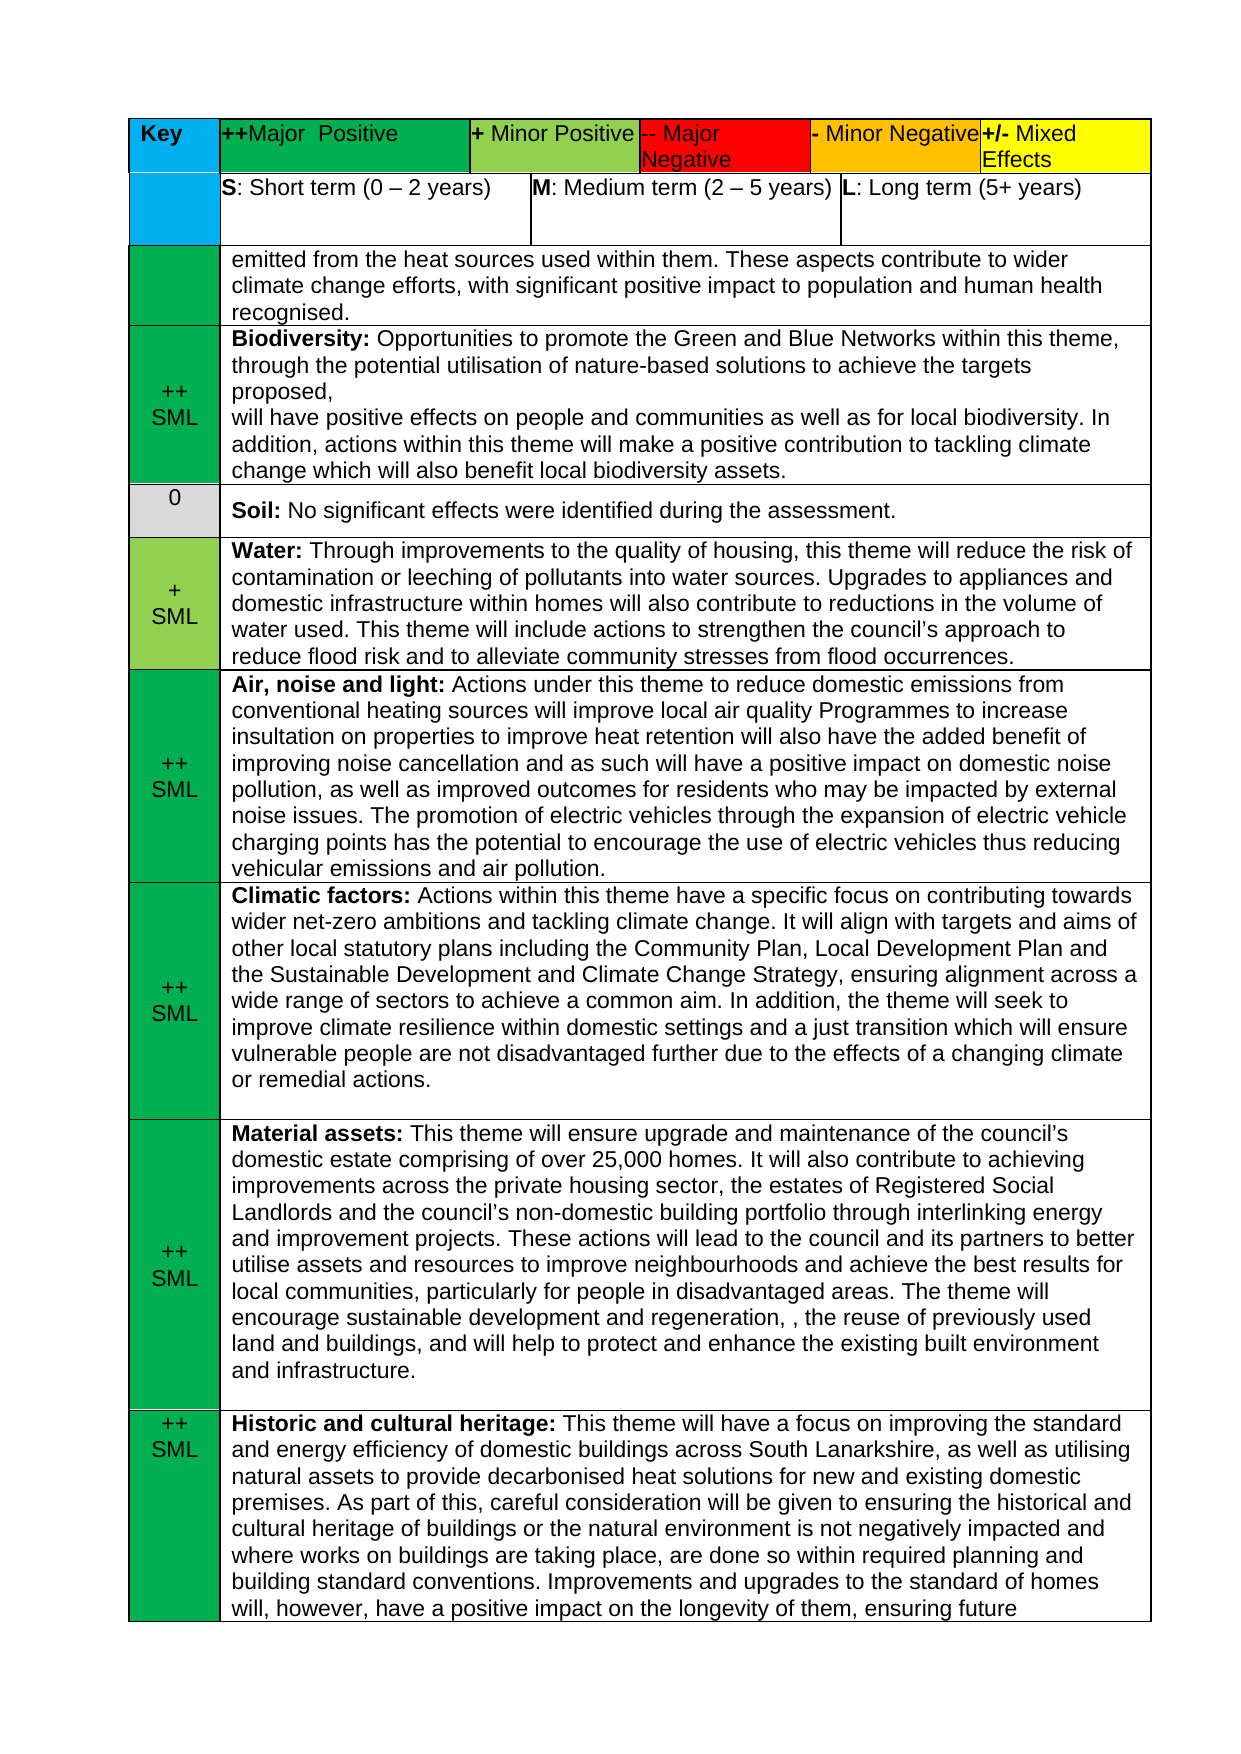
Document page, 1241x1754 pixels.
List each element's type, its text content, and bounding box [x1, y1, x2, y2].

table_cell S: Short term (0 – 2 years) [221, 174, 530, 245]
table_header ++Major Positive [221, 120, 469, 172]
table_cell ++ SML [130, 326, 219, 483]
table_cell ++ SML [130, 883, 219, 1119]
table_cell L: Long term (5+ years) [842, 174, 1150, 245]
table_cell ++ SML [130, 1411, 219, 1621]
table_cell Climatic factors: Actions within this theme have a specific focus on contributing towards wider net-zero ambitions and tackling climate change. It will align with targets and aims of other local statutory plans including the Community Plan, Local Development Plan and the Sustainable Development and Climate Change Strategy, ensuring alignment across a wide range of sectors to achieve a common aim. In addition, the theme will seek to improve climate resilience within domestic settings and a just transition which will ensure vulnerable people are not disadvantaged further due to the effects of a changing climate or remedial actions. [221, 883, 1150, 1119]
table_cell Soil: No significant effects were identified during the assessment. [221, 485, 1150, 537]
table_header Key [130, 119, 219, 172]
table_header - Minor Negative [811, 120, 980, 172]
table_cell ++ SML [130, 670, 219, 881]
table_cell Air, noise and light: Actions under this theme to reduce domestic emissions from conventional heating sources will improve local air quality Programmes to increase insultation on properties to improve heat retention will also have the added benefit of improving noise cancellation and as such will have a positive impact on domestic noise pollution, as well as improved outcomes for residents who may be impacted by external noise issues. The promotion of electric vehicles through the expansion of electric vehicle charging points has the potential to encourage the use of electric vehicles thus reducing vehicular emissions and air pollution. [221, 671, 1150, 881]
table_cell ++ SML [130, 1120, 219, 1409]
table_header +/- Mixed Effects [981, 120, 1150, 172]
table_cell Biodiversity: Opportunities to promote the Green and Blue Networks within this theme, through the potential utilisation of nature-based solutions to achieve the targets proposed, will have positive effects on people and communities as well as for local biodiversity. In addition, actions within this theme will make a positive contribution to tackling climate change which will also benefit local biodiversity assets. [221, 326, 1150, 483]
table_cell emitted from the heat sources used within them. These aspects contribute to wider climate change efforts, with significant positive impact to population and human health recognised. [221, 246, 1150, 325]
table_cell Historic and cultural heritage: This theme will have a focus on improving the standard and energy efficiency of domestic buildings across South Lanarkshire, as well as utilising natural assets to provide decarbonised heat solutions for new and existing domestic premises. As part of this, careful consideration will be given to ensuring the historical and cultural heritage of buildings or the natural environment is not negatively impacted and where works on buildings are taking place, are done so within required planning and building standard conventions. Improvements and upgrades to the standard of homes will, however, have a positive impact on the longevity of them, ensuring future [221, 1411, 1150, 1621]
table_cell 0 [130, 485, 219, 537]
table_cell + SML [130, 538, 219, 669]
table_cell Water: Through improvements to the quality of housing, this theme will reduce the risk of contamination or leeching of pollutants into water sources. Upgrades to appliances and domestic infrastructure within homes will also contribute to reductions in the volume of water used. This theme will include actions to strengthen the council’s approach to reduce flood risk and to alleviate community stresses from flood occurrences. [221, 538, 1150, 669]
table_cell [130, 246, 219, 325]
table_cell [130, 173, 220, 245]
table_header + Minor Positive [471, 120, 639, 172]
table_cell Material assets: This theme will ensure upgrade and maintenance of the council’s domestic estate comprising of over 25,000 homes. It will also contribute to achieving improvements across the private housing sector, the estates of Registered Social Landlords and the council’s non-domestic building portfolio through interlinking energy and improvement projects. These actions will lead to the council and its partners to better utilise assets and resources to improve neighbourhoods and achieve the best results for local communities, particularly for people in disadvantaged areas. The theme will encourage sustainable development and regeneration, , the reuse of previously used land and buildings, and will help to protect and enhance the existing built environment and infrastructure. [221, 1120, 1150, 1409]
table_header -- Major Negative [641, 120, 810, 172]
table_cell M: Medium term (2 – 5 years) [532, 174, 840, 245]
